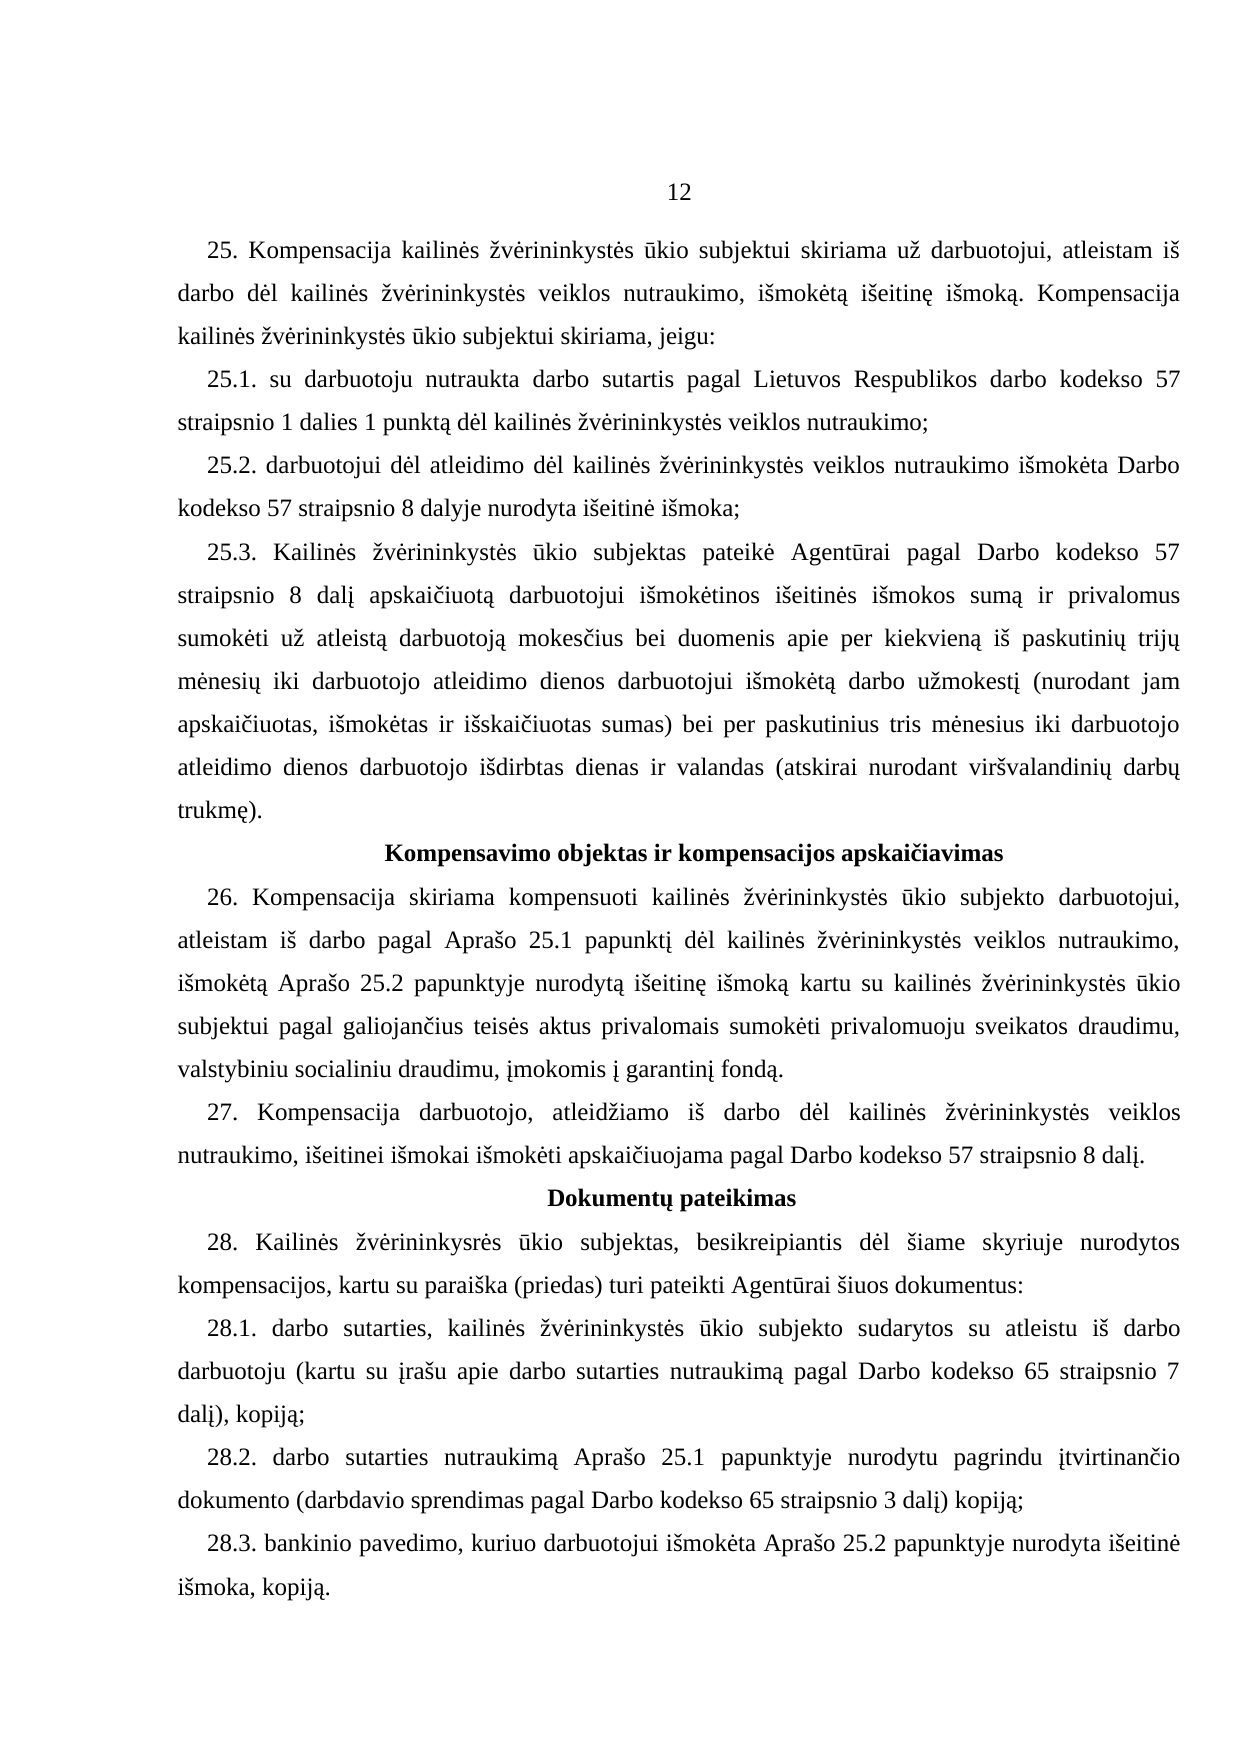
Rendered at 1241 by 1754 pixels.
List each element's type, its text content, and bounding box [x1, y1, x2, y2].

text 28.1. darbo sutarties, kailinės žvėrininkystės ūkio subjekto sudarytos su atleistu iš darbo darbuotoju (kartu su įrašu apie darbo sutarties nutraukimą pagal Darbo kodekso 65 straipsnio 7 dalį), kopiją; [177, 1313, 1181, 1428]
text Dokumentų pateikimas [162, 1183, 1181, 1212]
text 25.3. Kailinės žvėrininkystės ūkio subjektas pateikė Agentūrai pagal Darbo kodekso 57 straipsnio 8 dalį apskaičiuotą darbuotojui išmokėtinos išeitinės išmokos sumą ir privalomus sumokėti už atleistą darbuotoją mokesčius bei duomenis apie per kiekvieną iš paskutinių trijų mėnesių iki darbuotojo atleidimo dienos darbuotojui išmokėtą darbo užmokestį (nurodant jam apskaičiuotas, išmokėtas ir išskaičiuotas sumas) bei per paskutinius tris mėnesius iki darbuotojo atleidimo dienos darbuotojo išdirbtas dienas ir valandas (atskirai nurodant viršvalandinių darbų trukmę). [177, 537, 1181, 824]
text 28. Kailinės žvėrininkysrės ūkio subjektas, besikreipiantis dėl šiame skyriuje nurodytos kompensacijos, kartu su paraiška (priedas) turi pateikti Agentūrai šiuos dokumentus: [177, 1227, 1181, 1298]
text 25.1. su darbuotoju nutraukta darbo sutartis pagal Lietuvos Respublikos darbo kodekso 57 straipsnio 1 dalies 1 punktą dėl kailinės žvėrininkystės veiklos nutraukimo; [177, 364, 1181, 436]
text Kompensavimo objektas ir kompensacijos apskaičiavimas [177, 838, 1181, 867]
text 25. Kompensacija kailinės žvėrininkystės ūkio subjektui skiriama už darbuotojui, atleistam iš darbo dėl kailinės žvėrininkystės veiklos nutraukimo, išmokėtą išeitinę išmoką. Kompensacija kailinės žvėrininkystės ūkio subjektui skiriama, jeigu: [177, 235, 1181, 350]
text 28.2. darbo sutarties nutraukimą Aprašo 25.1 papunktyje nurodytu pagrindu įtvirtinančio dokumento (darbdavio sprendimas pagal Darbo kodekso 65 straipsnio 3 dalį) kopiją; [177, 1442, 1181, 1514]
text 28.3. bankinio pavedimo, kuriuo darbuotojui išmokėta Aprašo 25.2 papunktyje nurodyta išeitinė išmoka, kopiją. [177, 1528, 1181, 1600]
text 25.2. darbuotojui dėl atleidimo dėl kailinės žvėrininkystės veiklos nutraukimo išmokėta Darbo kodekso 57 straipsnio 8 dalyje nurodyta išeitinė išmoka; [177, 450, 1181, 522]
text 26. Kompensacija skiriama kompensuoti kailinės žvėrininkystės ūkio subjekto darbuotojui, atleistam iš darbo pagal Aprašo 25.1 papunktį dėl kailinės žvėrininkystės veiklos nutraukimo, išmokėtą Aprašo 25.2 papunktyje nurodytą išeitinę išmoką kartu su kailinės žvėrininkystės ūkio subjektui pagal galiojančius teisės aktus privalomais sumokėti privalomuoju sveikatos draudimu, valstybiniu socialiniu draudimu, įmokomis į garantinį fondą. [177, 882, 1181, 1083]
text 27. Kompensacija darbuotojo, atleidžiamo iš darbo dėl kailinės žvėrininkystės veiklos nutraukimo, išeitinei išmokai išmokėti apskaičiuojama pagal Darbo kodekso 57 straipsnio 8 dalį. [177, 1097, 1181, 1169]
